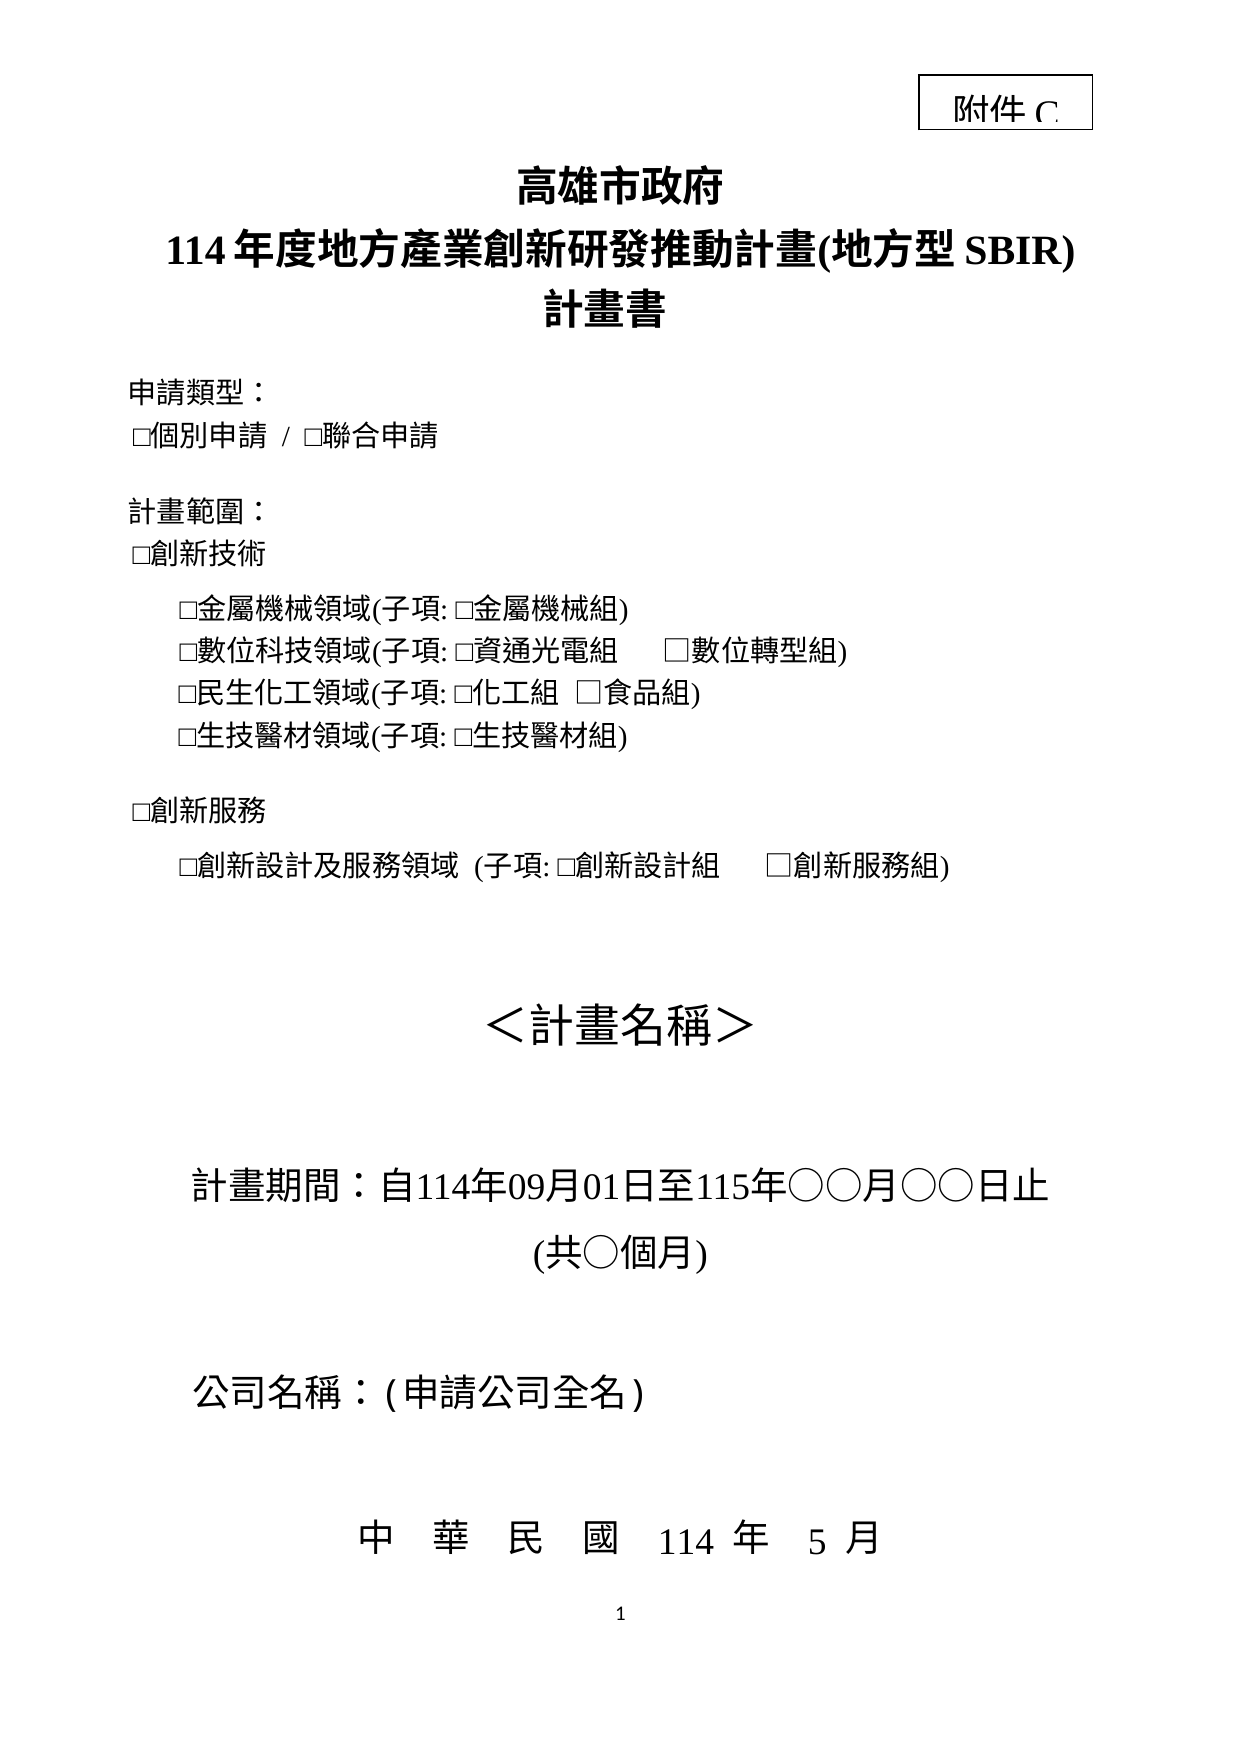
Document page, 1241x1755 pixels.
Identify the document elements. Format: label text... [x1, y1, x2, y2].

text 計畫範圍： [89, 488, 1152, 531]
text □數位科技領域(子項: □資通光電組 □數位轉型組) [114, 628, 1152, 670]
text □個別申請 / □聯合申請 [89, 412, 1152, 455]
text □創新設計及服務領域 (子項: □創新設計組 □創新服務組) [114, 843, 1152, 885]
text 中 華 民 國 114 年 5 月 [89, 1517, 1152, 1562]
text □生技醫材領域(子項: □生技醫材組) [164, 712, 1152, 754]
text 公司名稱：(申請公司全名) [89, 1363, 1152, 1418]
text □民生化工領域(子項: □化工組 □食品組) [164, 670, 1152, 712]
text (共○個月) [89, 1223, 1152, 1277]
text 高雄市政府 114年度地方產業創新研發推動計畫(地方型SBIR) [89, 151, 1152, 276]
text 附件C [934, 83, 1077, 121]
text ＜計畫名稱＞ [89, 989, 1152, 1055]
text □創新服務 [89, 788, 1152, 830]
text 計畫書 [89, 276, 1120, 336]
text □創新技術 [89, 531, 1152, 573]
text □金屬機械領域(子項: □金屬機械組) [114, 585, 1152, 628]
text 計畫期間：自114年09月01日至115年○○月○○日止 [89, 1156, 1152, 1210]
text 申請類型： [89, 370, 1152, 412]
